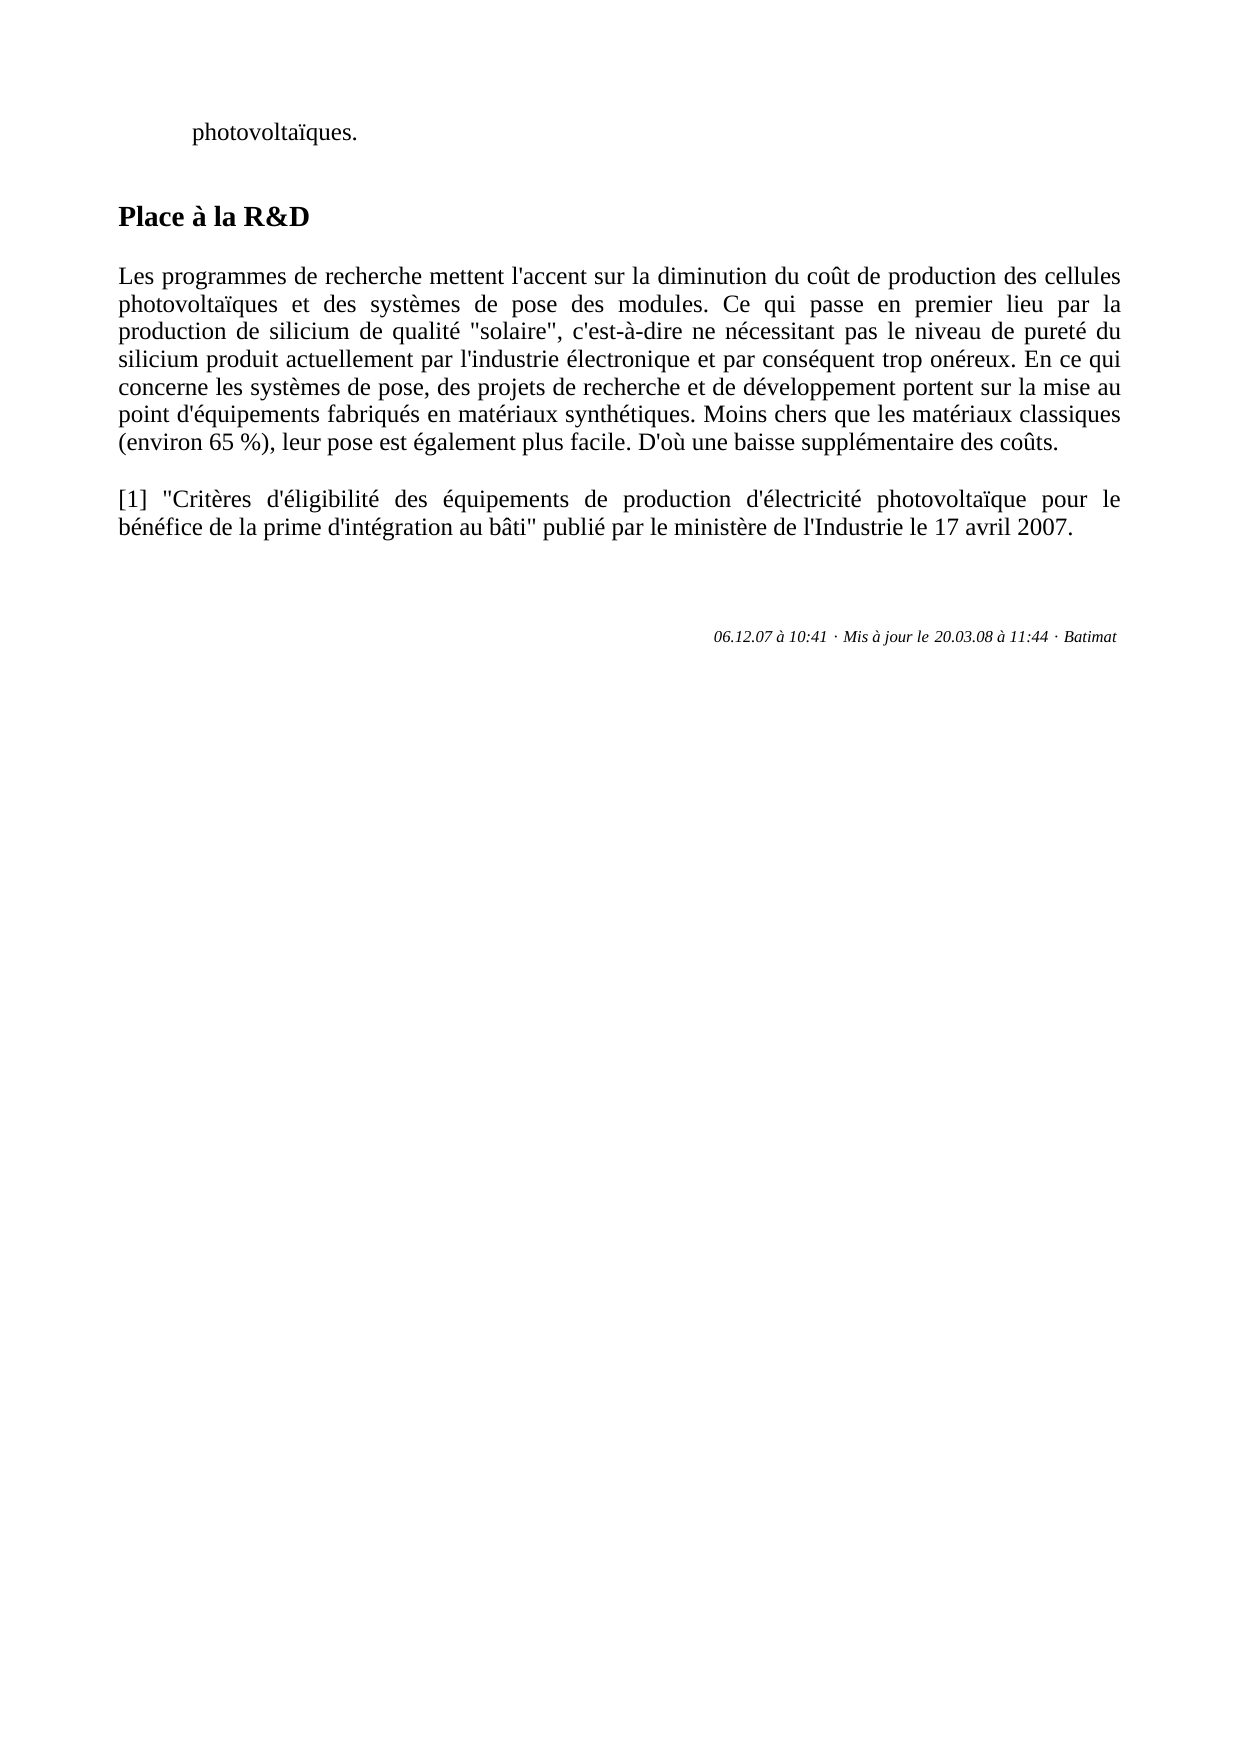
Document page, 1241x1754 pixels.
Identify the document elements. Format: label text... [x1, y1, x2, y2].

list photovoltaïques. [162, 118, 1122, 146]
text [1] "Critères d'éligibilité des équipements de production d'électricité photovoltaïque pour le bénéfice de la prime d'intégration au bâti" publié par le ministère de l'Industrie le 17 avril 2007. [118, 486, 1122, 541]
text Les programmes de recherche mettent l'accent sur la diminution du coût de production des cellules photovoltaïques et des systèmes de pose des modules. Ce qui passe en premier lieu par la production de silicium de qualité "solaire", c'est-à-dire ne nécessitant pas le niveau de pureté du silicium produit actuellement par l'industrie électronique et par conséquent trop onéreux. En ce qui concerne les systèmes de pose, des projets de recherche et de développement portent sur la mise au point d'équipements fabriqués en matériaux synthétiques. Moins chers que les matériaux classiques (environ 65 %), leur pose est également plus facile. D'où une baisse supplémentaire des coûts. [118, 262, 1122, 456]
subtitle Place à la R&D [118, 200, 1122, 233]
text 06.12.07 à 10:41 · Mis à jour le 20.03.08 à 11:44 · Batimat [118, 628, 1122, 646]
